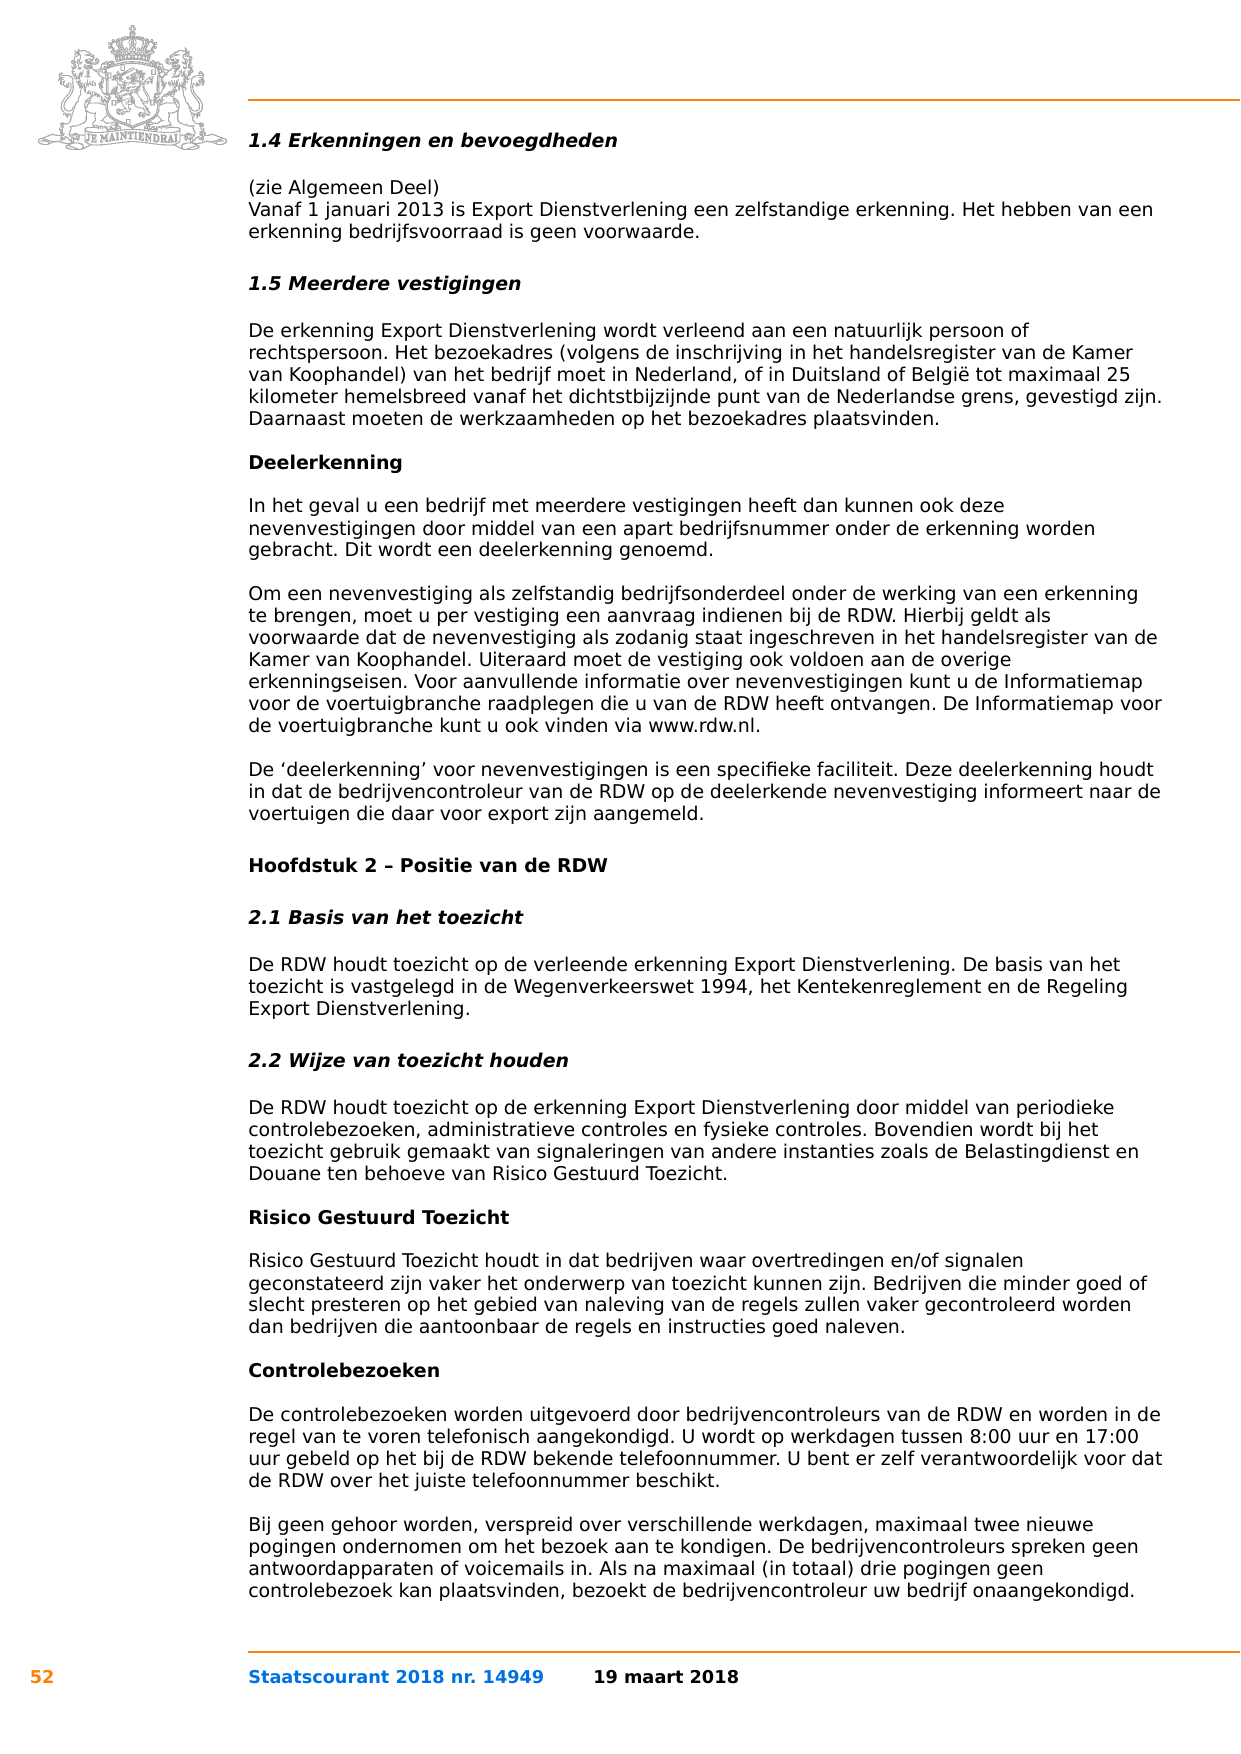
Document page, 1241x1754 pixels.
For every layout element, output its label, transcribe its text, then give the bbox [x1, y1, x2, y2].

subtitle Deelerkenning [248, 452, 1163, 473]
text De controlebezoeken worden uitgevoerd door bedrijvencontroleurs van de RDW en worden in de regel van te voren telefonisch aangekondigd. U wordt op werkdagen tussen 8:00 uur en 17:00 uur gebeld op het bij de RDW bekende telefoonnummer. U bent er zelf verantwoordelijk voor dat de RDW over het juiste telefoonnummer beschikt. [248, 1404, 1163, 1492]
subtitle Controlebezoeken [248, 1360, 1163, 1382]
text Risico Gestuurd Toezicht houdt in dat bedrijven waar overtredingen en/of signalen geconstateerd zijn vaker het onderwerp van toezicht kunnen zijn. Bedrijven die minder goed of slecht presteren op het gebied van naleving van de regels zullen vaker gecontroleerd worden dan bedrijven die aantoonbaar de regels en instructies goed naleven. [248, 1250, 1163, 1338]
subtitle 1.4 Erkenningen en bevoegdheden [248, 130, 1163, 152]
subtitle 1.5 Meerdere vestigingen [248, 273, 1163, 295]
text Om een nevenvestiging als zelfstandig bedrijfsonderdeel onder de werking van een erkenning te brengen, moet u per vestiging een aanvraag indienen bij de RDW. Hierbij geldt als voorwaarde dat de nevenvestiging als zodanig staat ingeschreven in het handelsregister van de Kamer van Koophandel. Uiteraard moet de vestiging ook voldoen aan de overige erkenningseisen. Voor aanvullende informatie over nevenvestigingen kunt u de Informatiemap voor de voertuigbranche raadplegen die u van de RDW heeft ontvangen. De Informatiemap voor de voertuigbranche kunt u ook vinden via www.rdw.nl. [248, 583, 1163, 737]
text De ‘deelerkenning’ voor nevenvestigingen is een specifieke faciliteit. Deze deelerkenning houdt in dat de bedrijvencontroleur van de RDW op de deelerkende nevenvestiging informeert naar de voertuigen die daar voor export zijn aangemeld. [248, 759, 1163, 825]
text In het geval u een bedrijf met meerdere vestigingen heeft dan kunnen ook deze nevenvestigingen door middel van een apart bedrijfsnummer onder de erkenning worden gebracht. Dit wordt een deelerkenning genoemd. [248, 495, 1163, 561]
subtitle 2.2 Wijze van toezicht houden [248, 1050, 1163, 1072]
text De RDW houdt toezicht op de erkenning Export Dienstverlening door middel van periodieke controlebezoeken, administratieve controles en fysieke controles. Bovendien wordt bij het toezicht gebruik gemaakt van signaleringen van andere instanties zoals de Belastingdienst en Douane ten behoeve van Risico Gestuurd Toezicht. [248, 1097, 1163, 1185]
subtitle Hoofdstuk 2 – Positie van de RDW [248, 855, 1163, 877]
subtitle Risico Gestuurd Toezicht [248, 1207, 1163, 1228]
picture [38, 25, 227, 150]
text De RDW houdt toezicht op de verleende erkenning Export Dienstverlening. De basis van het toezicht is vastgelegd in de Wegenverkeerswet 1994, het Kentekenreglement en de Regeling Export Dienstverlening. [248, 954, 1163, 1020]
text Bij geen gehoor worden, verspreid over verschillende werkdagen, maximaal twee nieuwe pogingen ondernomen om het bezoek aan te kondigen. De bedrijvencontroleurs spreken geen antwoordapparaten of voicemails in. Als na maximaal (in totaal) drie pogingen geen controlebezoek kan plaatsvinden, bezoekt de bedrijvencontroleur uw bedrijf onaangekondigd. [248, 1514, 1163, 1602]
subtitle 2.1 Basis van het toezicht [248, 907, 1163, 929]
text De erkenning Export Dienstverlening wordt verleend aan een natuurlijk persoon of rechtspersoon. Het bezoekadres (volgens de inschrijving in het handelsregister van de Kamer van Koophandel) van het bedrijf moet in Nederland, of in Duitsland of België tot maximaal 25 kilometer hemelsbreed vanaf het dichtstbijzijnde punt van de Nederlandse grens, gevestigd zijn. Daarnaast moeten de werkzaamheden op het bezoekadres plaatsvinden. [248, 320, 1163, 430]
text Vanaf 1 januari 2013 is Export Dienstverlening een zelfstandige erkenning. Het hebben van een erkenning bedrijfsvoorraad is geen voorwaarde. [248, 199, 1163, 243]
text (zie Algemeen Deel) [248, 177, 1163, 199]
